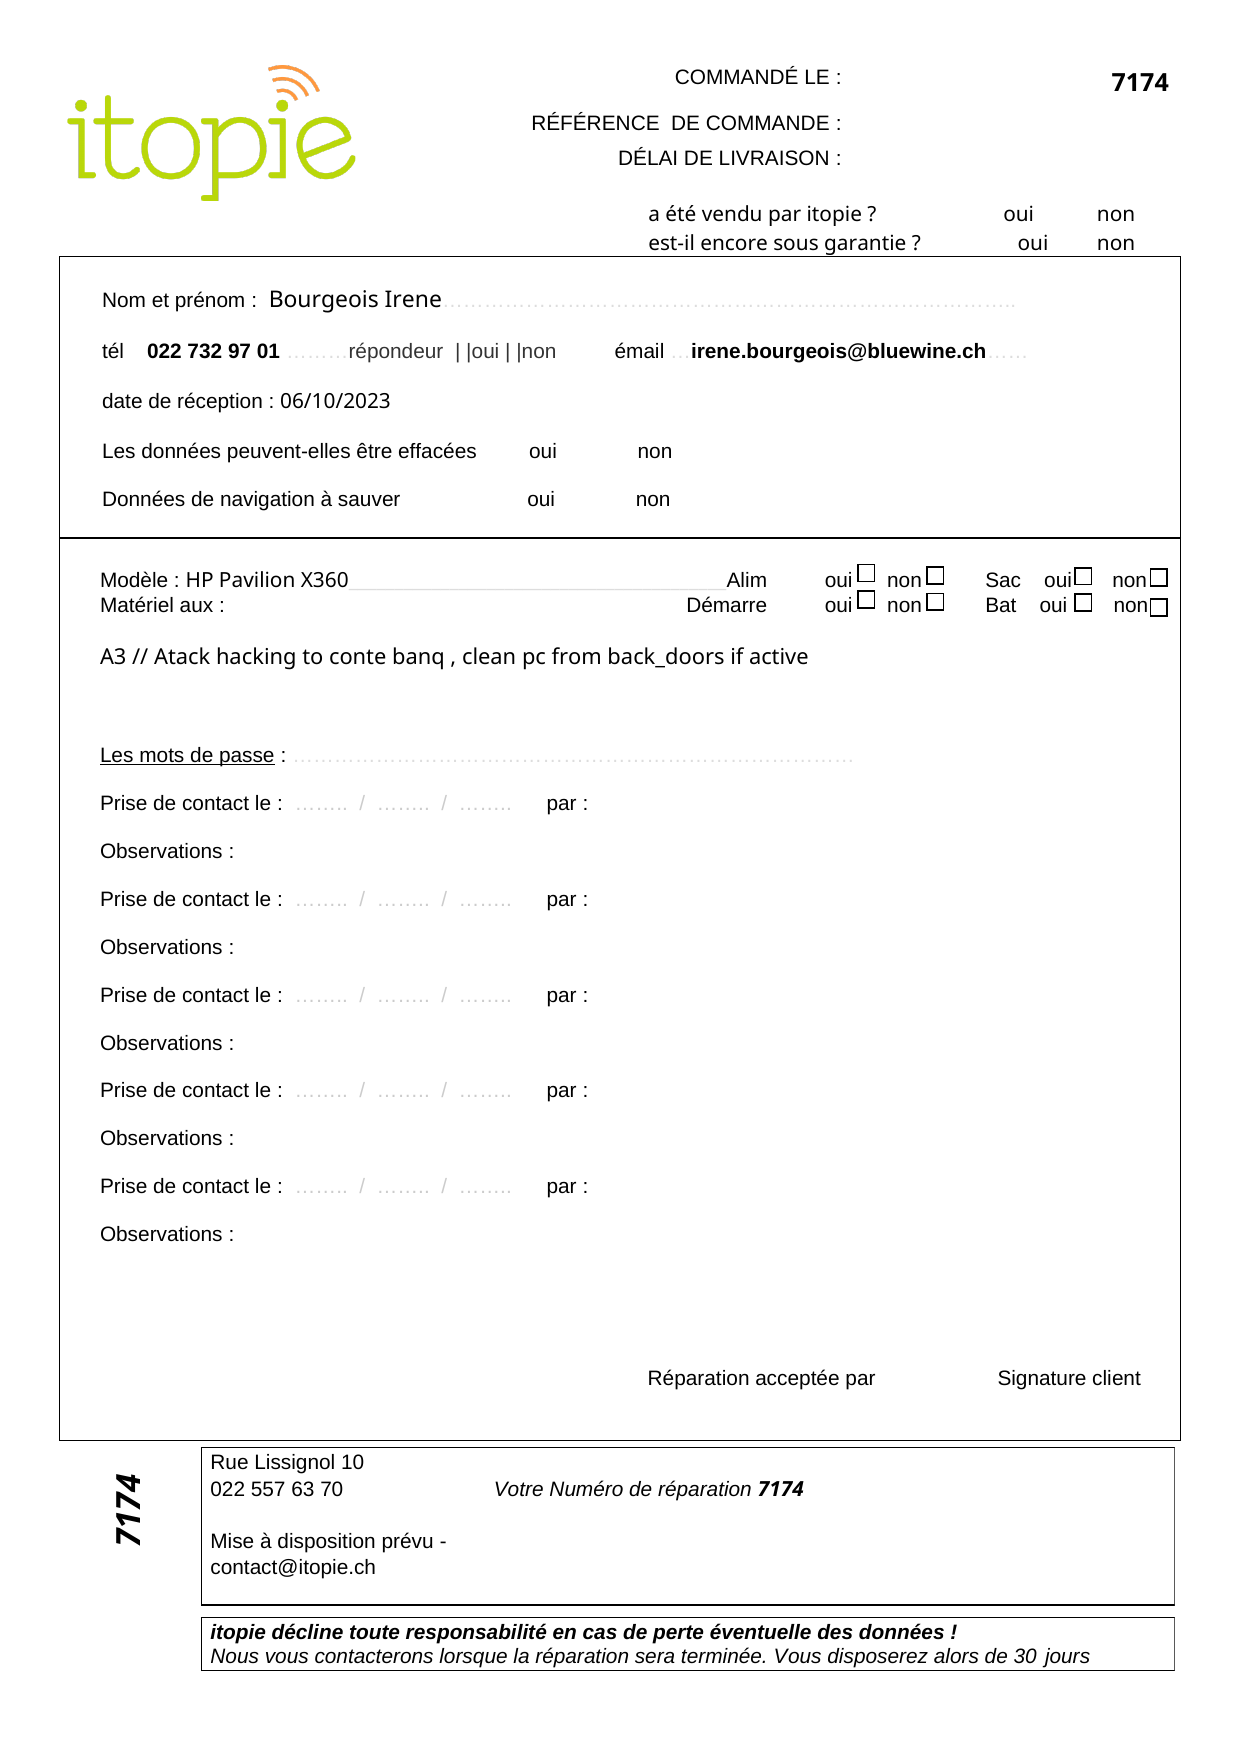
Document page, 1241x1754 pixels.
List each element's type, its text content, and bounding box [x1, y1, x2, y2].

text date de réception : 06/10/2023 [60, 383, 1180, 415]
text Observations : [60, 1219, 1180, 1246]
text Prise de contact le : …….. / …….. / …….. par : [60, 1171, 1180, 1198]
text Les données peuvent-elles être effacées oui non [60, 436, 1180, 463]
table_cell [847, 105, 1180, 140]
text a été vendu par itopie ? oui non [59, 199, 1181, 228]
text Observations : [60, 931, 1180, 958]
table_cell [847, 140, 1180, 175]
text Nom et prénom : Bourgeois Irene……………………………………………………………………….. [60, 280, 1180, 314]
text Prise de contact le : …….. / …….. / …….. par : [60, 788, 1180, 815]
text Modèle : HP Pavilion X360 Alim oui non Sac oui non [879, 562, 925, 590]
text Prise de contact le : …….. / …….. / …….. par : [60, 1075, 1180, 1102]
table_cell RÉFÉRENCE DE COMMANDE : [490, 105, 847, 140]
text Modèle : HP Pavilion X360 Alim oui non Sac oui non [60, 562, 856, 590]
text Modèle : HP Pavilion X360 Alim oui non Sac oui non [948, 562, 1180, 590]
text Prise de contact le : …….. / …….. / …….. par : [60, 883, 1180, 911]
table_header COMMANDÉ LE : [490, 59, 847, 104]
text est-il encore sous garantie ? oui non [59, 228, 1181, 256]
picture [67, 65, 356, 201]
text Matériel aux : Démarre oui non Bat oui non [60, 590, 1180, 617]
text A3 // Atack hacking to conte banq , clean pc from back_doors if active [60, 638, 1180, 671]
text Données de navigation à sauver oui non [60, 484, 1180, 511]
text Observations : [60, 1123, 1180, 1150]
table_cell itopie décline toute responsabilité en cas de perte éventuelle des données ! Nous vous contacterons lorsque la réparation sera terminée. Vous disposerez alors de 30 jours [195, 1611, 1180, 1677]
text tél 022 732 97 01 ………répondeur | |oui | |non émail …irene.bourgeois@bluewine.ch…… [60, 335, 1180, 362]
table_header Rue Lissignol 10 022 557 63 70 Votre Numéro de réparation 7174 Mise à disposition prévu - contact@itopie.ch [195, 1441, 1180, 1611]
text Observations : [60, 836, 1180, 863]
table_header 7174 [847, 59, 1180, 104]
text Les mots de passe : ……………………………………………………………………… [60, 740, 1180, 767]
text Observations : [60, 1027, 1180, 1054]
text Réparation acceptée par Signature client [60, 1363, 1180, 1390]
table_cell DÉLAI DE LIVRAISON : [490, 140, 847, 175]
table_header 7174 [59, 1441, 195, 1677]
text Prise de contact le : …….. / …….. / …….. par : [60, 979, 1180, 1006]
